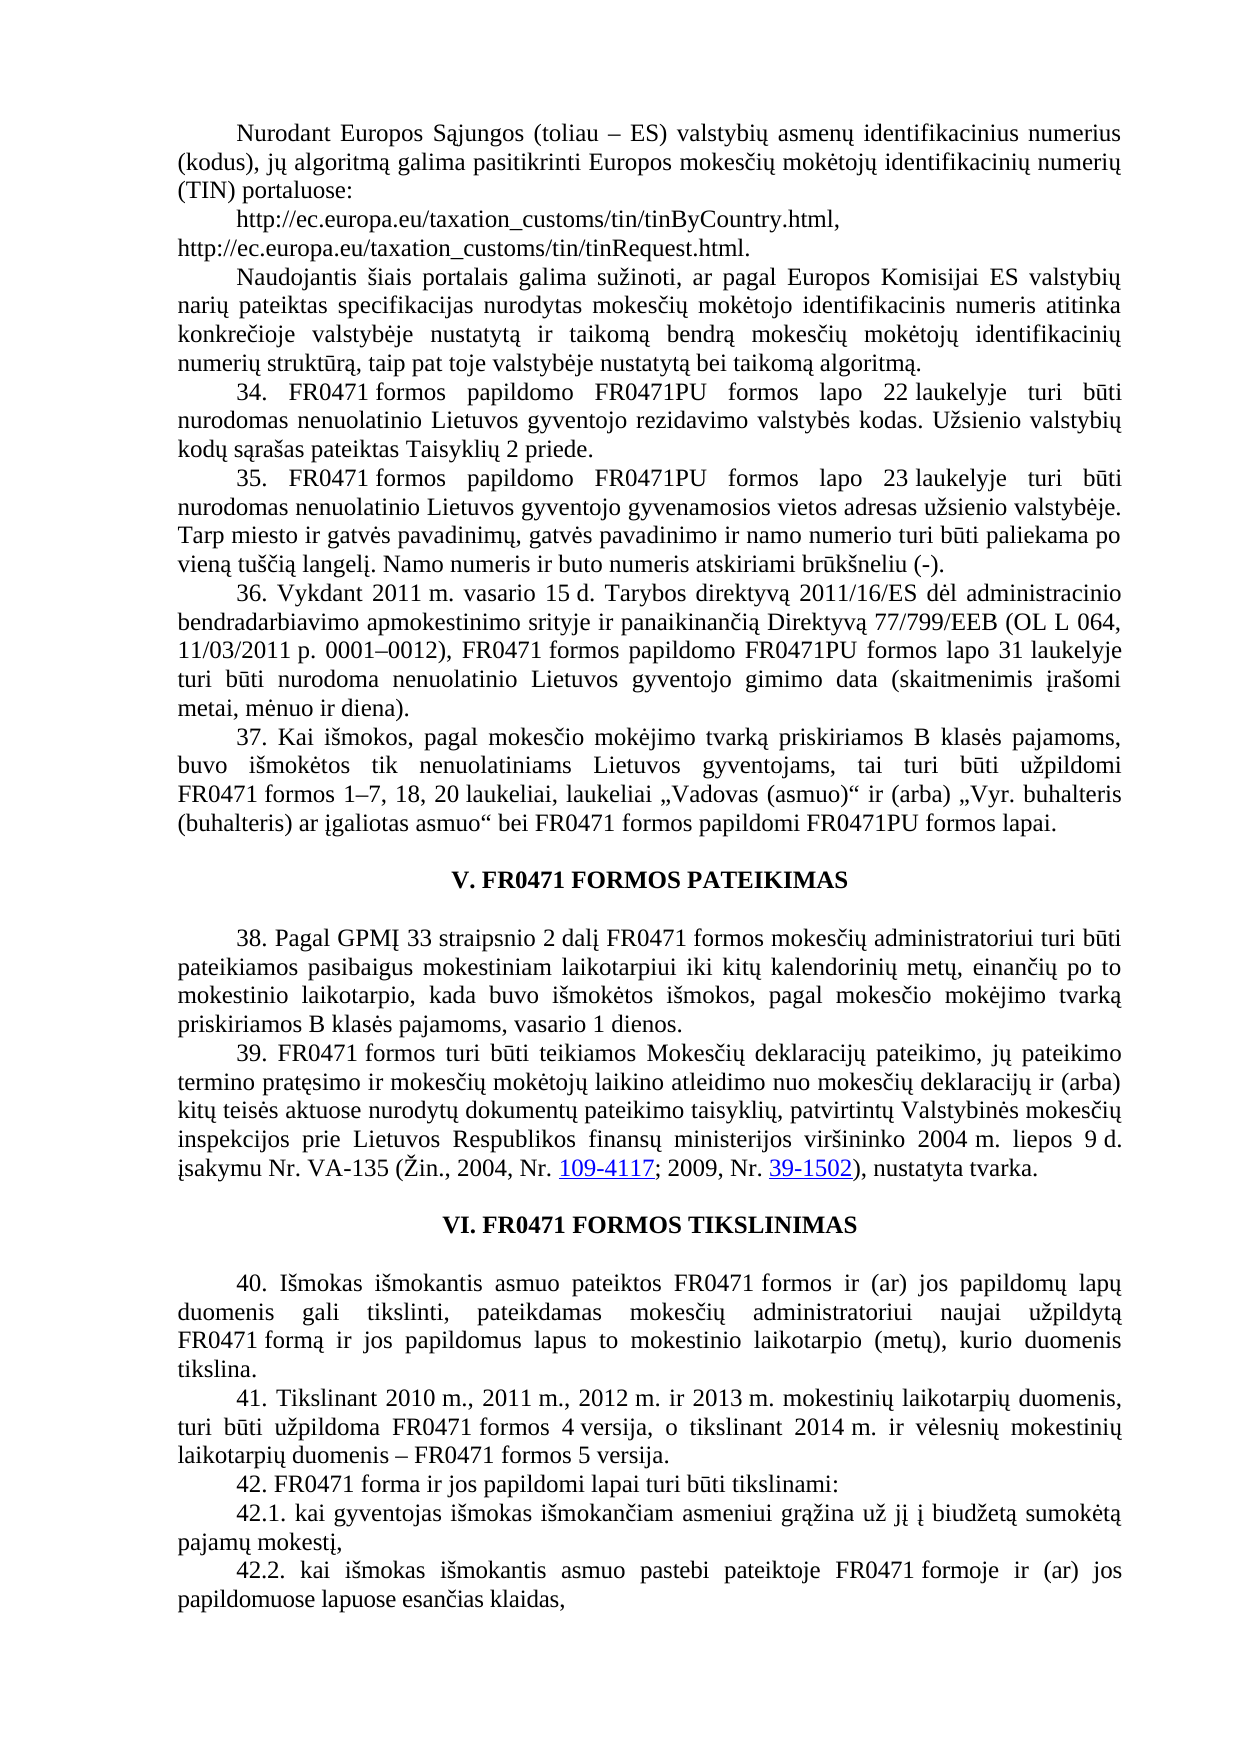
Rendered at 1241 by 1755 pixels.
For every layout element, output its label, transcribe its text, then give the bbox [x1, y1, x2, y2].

text http://ec.europa.eu/taxation_customs/tin/tinByCountry.html, http://ec.europa.eu/taxation_customs/tin/tinRequest.html. [177, 204, 1122, 262]
text VI. FR0471 FORMOS TIKSLINIMAS [177, 1211, 1122, 1239]
text Nurodant Europos Sąjungos (toliau – ES) valstybių asmenų identifikacinius numerius (kodus), jų algoritmą galima pasitikrinti Europos mokesčių mokėtojų identifikacinių numerių (TIN) portaluose: [177, 118, 1122, 204]
text 38. Pagal GPMĮ 33 straipsnio 2 dalį FR0471 formos mokesčių administratoriui turi būti pateikiamos pasibaigus mokestiniam laikotarpiui iki kitų kalendorinių metų, einančių po to mokestinio laikotarpio, kada buvo išmokėtos išmokos, pagal mokesčio mokėjimo tvarką priskiriamos B klasės pajamoms, vasario 1 dienos. [177, 923, 1122, 1038]
text 42.2. kai išmokas išmokantis asmuo pastebi pateiktoje FR0471 formoje ir (ar) jos papildomuose lapuose esančias klaidas, [177, 1556, 1122, 1613]
text 37. Kai išmokos, pagal mokesčio mokėjimo tvarką priskiriamos B klasės pajamoms, buvo išmokėtos tik nenuolatiniams Lietuvos gyventojams, tai turi būti užpildomi FR0471 formos 1–7, 18, 20 laukeliai, laukeliai „Vadovas (asmuo)“ ir (arba) „Vyr. buhalteris (buhalteris) ar įgaliotas asmuo“ bei FR0471 formos papildomi FR0471PU formos lapai. [177, 722, 1122, 837]
text V. FR0471 FORMOS PATEIKIMAS [177, 866, 1122, 894]
text 41. Tikslinant 2010 m., 2011 m., 2012 m. ir 2013 m. mokestinių laikotarpių duomenis, turi būti užpildoma FR0471 formos 4 versija, o tikslinant 2014 m. ir vėlesnių mokestinių laikotarpių duomenis – FR0471 formos 5 versija. [177, 1383, 1122, 1469]
text 34. FR0471 formos papildomo FR0471PU formos lapo 22 laukelyje turi būti nurodomas nenuolatinio Lietuvos gyventojo rezidavimo valstybės kodas. Užsienio valstybių kodų sąrašas pateiktas Taisyklių 2 priede. [177, 377, 1122, 463]
text 42. FR0471 forma ir jos papildomi lapai turi būti tikslinami: [177, 1469, 1122, 1498]
text 42.1. kai gyventojas išmokas išmokančiam asmeniui grąžina už jį į biudžetą sumokėtą pajamų mokestį, [177, 1498, 1122, 1556]
text 40. Išmokas išmokantis asmuo pateiktos FR0471 formos ir (ar) jos papildomų lapų duomenis gali tikslinti, pateikdamas mokesčių administratoriui naujai užpildytą FR0471 formą ir jos papildomus lapus to mokestinio laikotarpio (metų), kurio duomenis tikslina. [177, 1268, 1122, 1383]
text 35. FR0471 formos papildomo FR0471PU formos lapo 23 laukelyje turi būti nurodomas nenuolatinio Lietuvos gyventojo gyvenamosios vietos adresas užsienio valstybėje. Tarp miesto ir gatvės pavadinimų, gatvės pavadinimo ir namo numerio turi būti paliekama po vieną tuščią langelį. Namo numeris ir buto numeris atskiriami brūkšneliu (-). [177, 463, 1122, 578]
text Naudojantis šiais portalais galima sužinoti, ar pagal Europos Komisijai ES valstybių narių pateiktas specifikacijas nurodytas mokesčių mokėtojo identifikacinis numeris atitinka konkrečioje valstybėje nustatytą ir taikomą bendrą mokesčių mokėtojų identifikacinių numerių struktūrą, taip pat toje valstybėje nustatytą bei taikomą algoritmą. [177, 262, 1122, 377]
text 39. FR0471 formos turi būti teikiamos Mokesčių deklaracijų pateikimo, jų pateikimo termino pratęsimo ir mokesčių mokėtojų laikino atleidimo nuo mokesčių deklaracijų ir (arba) kitų teisės aktuose nurodytų dokumentų pateikimo taisyklių, patvirtintų Valstybinės mokesčių inspekcijos prie Lietuvos Respublikos finansų ministerijos viršininko 2004 m. liepos 9 d. įsakymu Nr. VA-135 (Žin., 2004, Nr. 109-4117; 2009, Nr. 39-1502), nustatyta tvarka. [177, 1038, 1122, 1182]
text 36. Vykdant 2011 m. vasario 15 d. Tarybos direktyvą 2011/16/ES dėl administracinio bendradarbiavimo apmokestinimo srityje ir panaikinančią Direktyvą 77/799/EEB (OL L 064, 11/03/2011 p. 0001–0012), FR0471 formos papildomo FR0471PU formos lapo 31 laukelyje turi būti nurodoma nenuolatinio Lietuvos gyventojo gimimo data (skaitmenimis įrašomi metai, mėnuo ir diena). [177, 578, 1122, 722]
